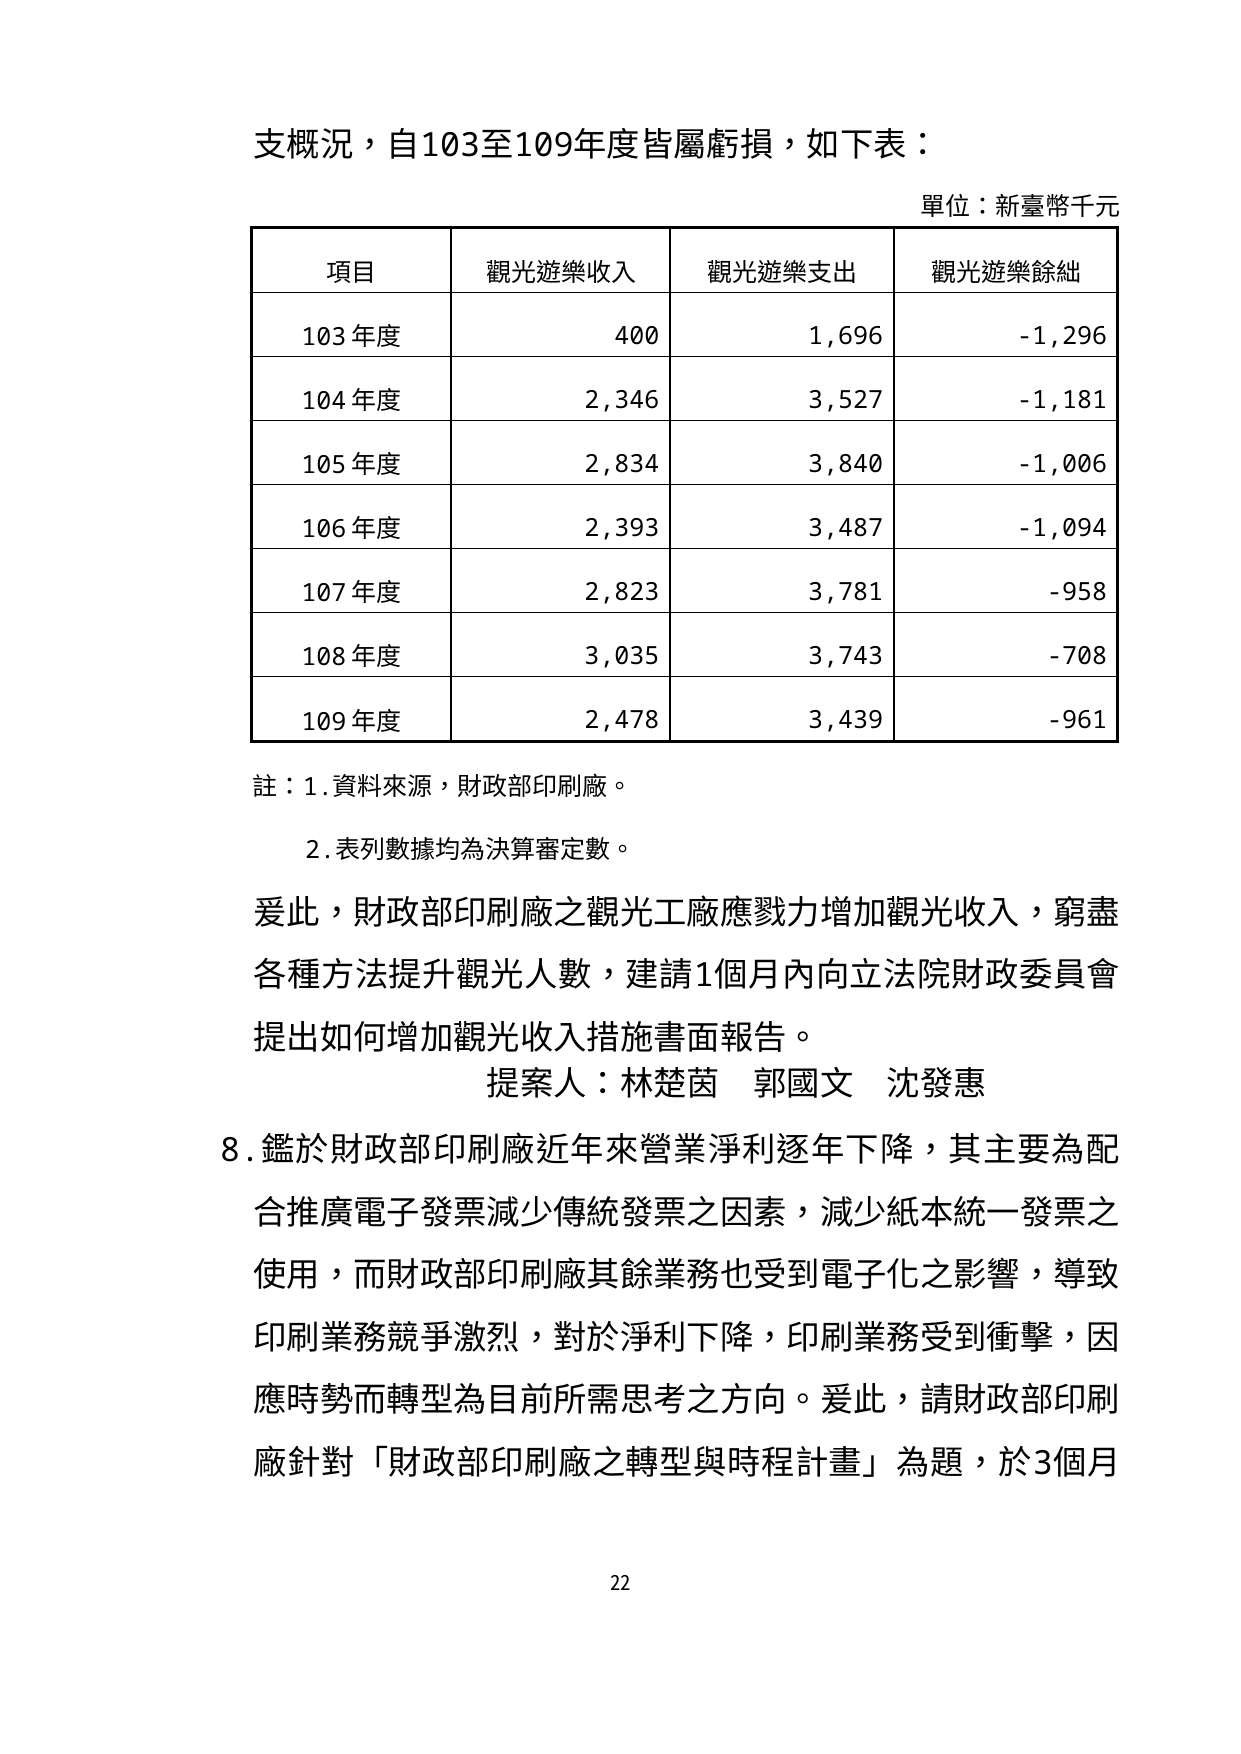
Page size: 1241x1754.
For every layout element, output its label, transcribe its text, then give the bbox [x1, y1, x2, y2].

table_cell 104年度 [253, 357, 450, 419]
text 8.鑑於財政部印刷廠近年來營業淨利逐年下降，其主要為配合推廣電子發票減少傳統發票之因素，減少紙本統一發票之使用，而財政部印刷廠其餘業務也受到電子化之影響，導致印刷業務競爭激烈，對於淨利下降，印刷業務受到衝擊，因應時勢而轉型為目前所需思考之方向。爰此，請財政部印刷廠針對「財政部印刷廠之轉型與時程計畫」為題，於3個月 [220, 1106, 1120, 1481]
table_cell 2,393 [452, 485, 669, 548]
text 單位：新臺幣千元 [220, 163, 1120, 226]
table_cell -1,006 [895, 421, 1116, 484]
text 2.表列數據均為決算審定數。 [238, 806, 1120, 868]
table_cell -958 [895, 549, 1116, 612]
text 支概況，自103至109年度皆屬虧損，如下表： [220, 101, 1120, 163]
table_cell 3,781 [671, 549, 893, 612]
table_cell 3,035 [452, 613, 669, 676]
text 爰此，財政部印刷廠之觀光工廠應戮力增加觀光收入，窮盡各種方法提升觀光人數，建請1個月內向立法院財政委員會提出如何增加觀光收入措施書面報告。 [220, 868, 1120, 1056]
table_header 項目 [253, 229, 450, 291]
table_cell 1,696 [671, 293, 893, 356]
table_cell -961 [895, 677, 1116, 740]
table_cell 107年度 [253, 549, 450, 612]
table_cell 105年度 [253, 421, 450, 484]
table_cell 109年度 [253, 677, 450, 740]
table_cell 3,487 [671, 485, 893, 548]
table_cell 2,823 [452, 549, 669, 612]
table_cell 2,478 [452, 677, 669, 740]
table_cell 400 [452, 293, 669, 356]
table_cell 3,439 [671, 677, 893, 740]
table_cell 103年度 [253, 293, 450, 356]
table_cell 3,840 [671, 421, 893, 484]
text 提案人：林楚茵 郭國文 沈發惠 [120, 1056, 1120, 1106]
table_header 觀光遊樂餘絀 [895, 229, 1116, 291]
table_cell 106年度 [253, 485, 450, 548]
table_cell -1,296 [895, 293, 1116, 356]
table_cell 2,346 [452, 357, 669, 419]
table_cell 3,527 [671, 357, 893, 419]
table_cell -1,181 [895, 357, 1116, 419]
table_cell 108年度 [253, 613, 450, 676]
table_header 觀光遊樂支出 [671, 229, 893, 291]
text 註：1.資料來源，財政部印刷廠。 [120, 743, 1120, 806]
table_header 觀光遊樂收入 [452, 229, 669, 291]
table_cell 2,834 [452, 421, 669, 484]
table_cell -1,094 [895, 485, 1116, 548]
table_cell 3,743 [671, 613, 893, 676]
table_cell -708 [895, 613, 1116, 676]
